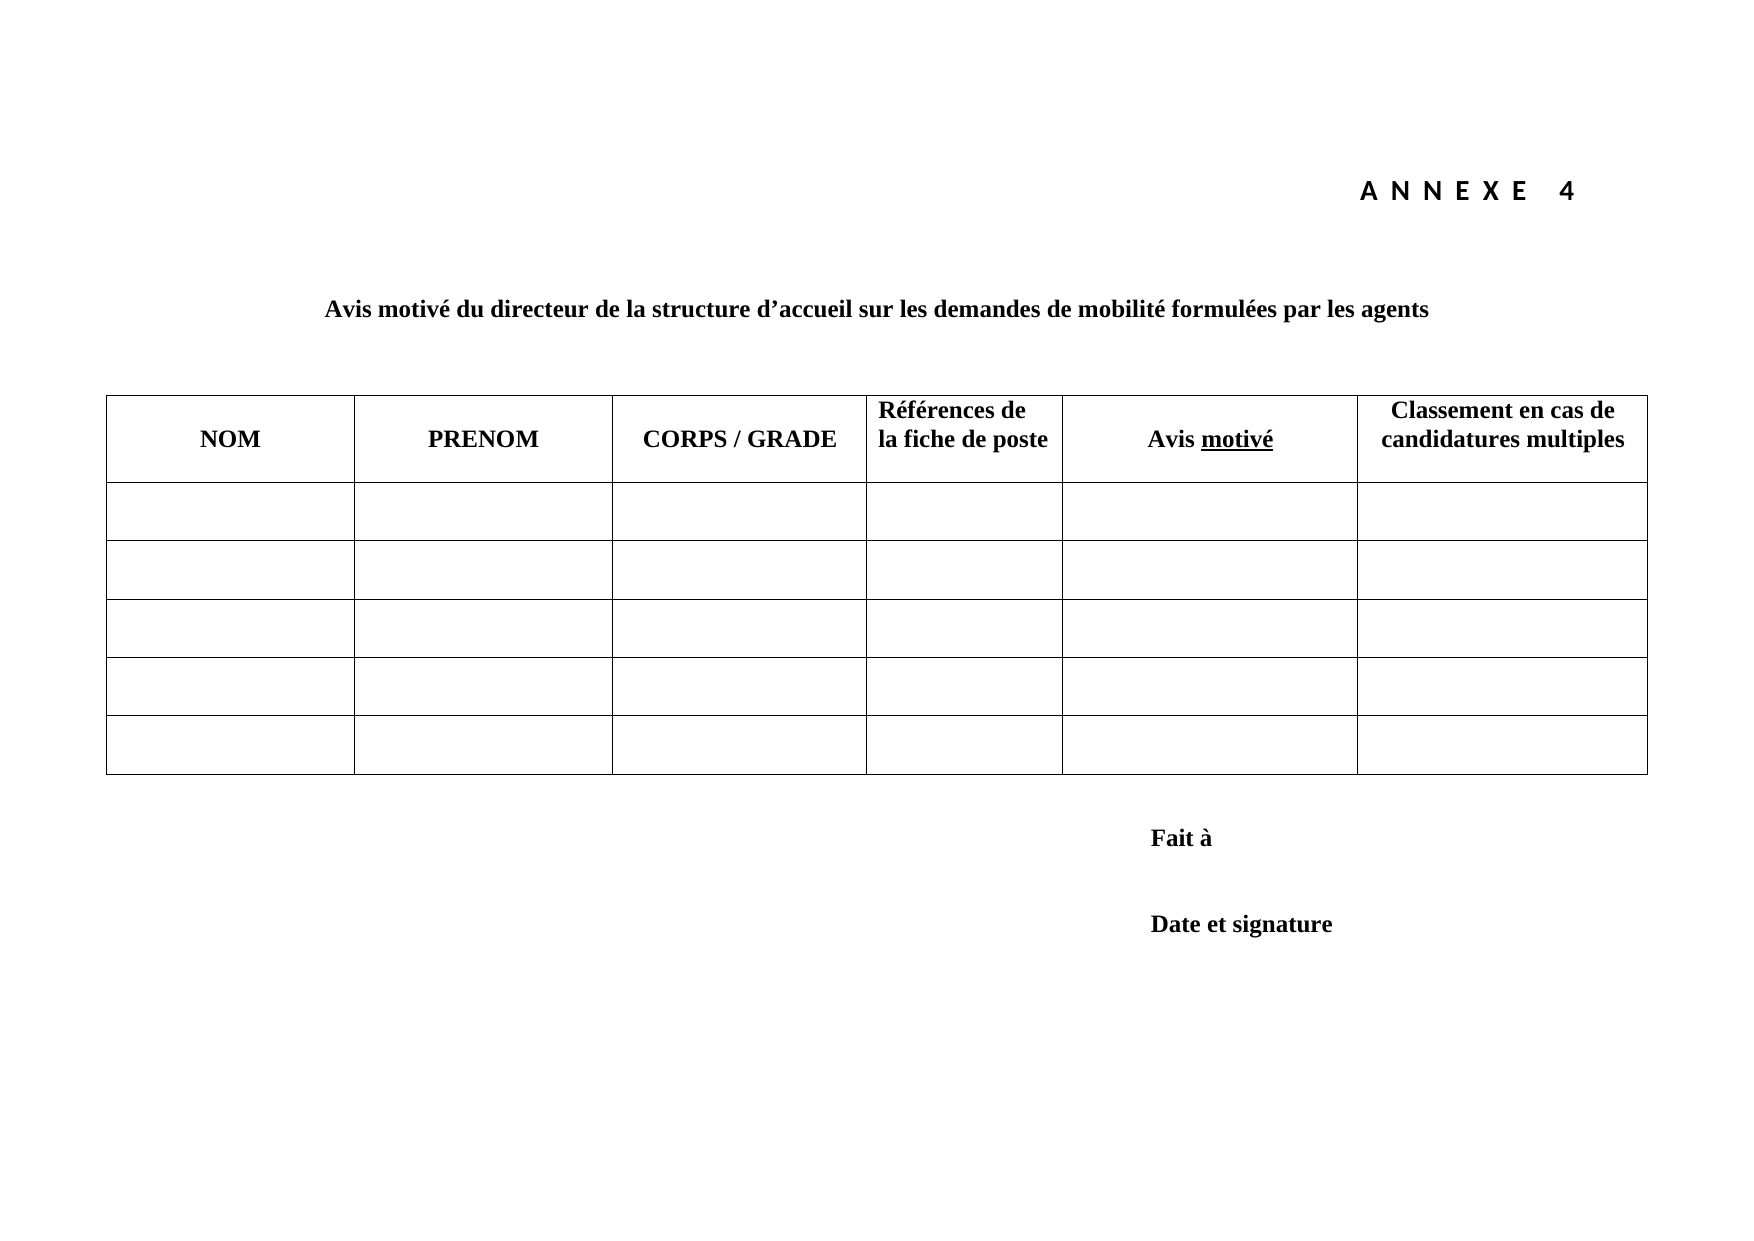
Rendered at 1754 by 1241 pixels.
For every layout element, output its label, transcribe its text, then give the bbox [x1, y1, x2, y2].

table_cell [1358, 658, 1647, 715]
table_cell [1063, 541, 1357, 598]
text Avis motivé du directeur de la structure d’accueil sur les demandes de mobilité formulées par les agents [118, 294, 1636, 322]
table_cell [867, 658, 1062, 715]
table_cell [613, 716, 866, 773]
table_cell [355, 600, 612, 657]
table_header PRENOM [355, 396, 612, 482]
text A N N E X E 4 [1298, 172, 1636, 207]
table_cell [613, 483, 866, 540]
table_cell [1358, 541, 1647, 598]
table_cell [613, 541, 866, 598]
table_cell [1358, 483, 1647, 540]
table_cell [613, 600, 866, 657]
table_cell [107, 658, 354, 715]
table_cell [107, 716, 354, 773]
table_cell [867, 541, 1062, 598]
table_cell [867, 600, 1062, 657]
table_header Avis motivé [1063, 396, 1357, 482]
table_header NOM [107, 396, 354, 482]
table_cell [107, 600, 354, 657]
table_cell [1063, 716, 1357, 773]
table_cell [1063, 483, 1357, 540]
table_header Classement en cas de candidatures multiples [1358, 396, 1647, 482]
text Fait à [118, 823, 1636, 851]
text Date et signature [118, 909, 1636, 938]
table_cell [107, 483, 354, 540]
table_cell [107, 541, 354, 598]
table_cell [613, 658, 866, 715]
table_cell [355, 483, 612, 540]
table_cell [355, 716, 612, 773]
table_cell [867, 483, 1062, 540]
table_cell [1358, 716, 1647, 773]
table_cell [867, 716, 1062, 773]
table_header CORPS / GRADE [613, 396, 866, 482]
table_cell [1063, 600, 1357, 657]
table_cell [355, 658, 612, 715]
table_header Références de la fiche de poste [867, 396, 1062, 482]
table_cell [355, 541, 612, 598]
table_cell [1063, 658, 1357, 715]
table_cell [1358, 600, 1647, 657]
